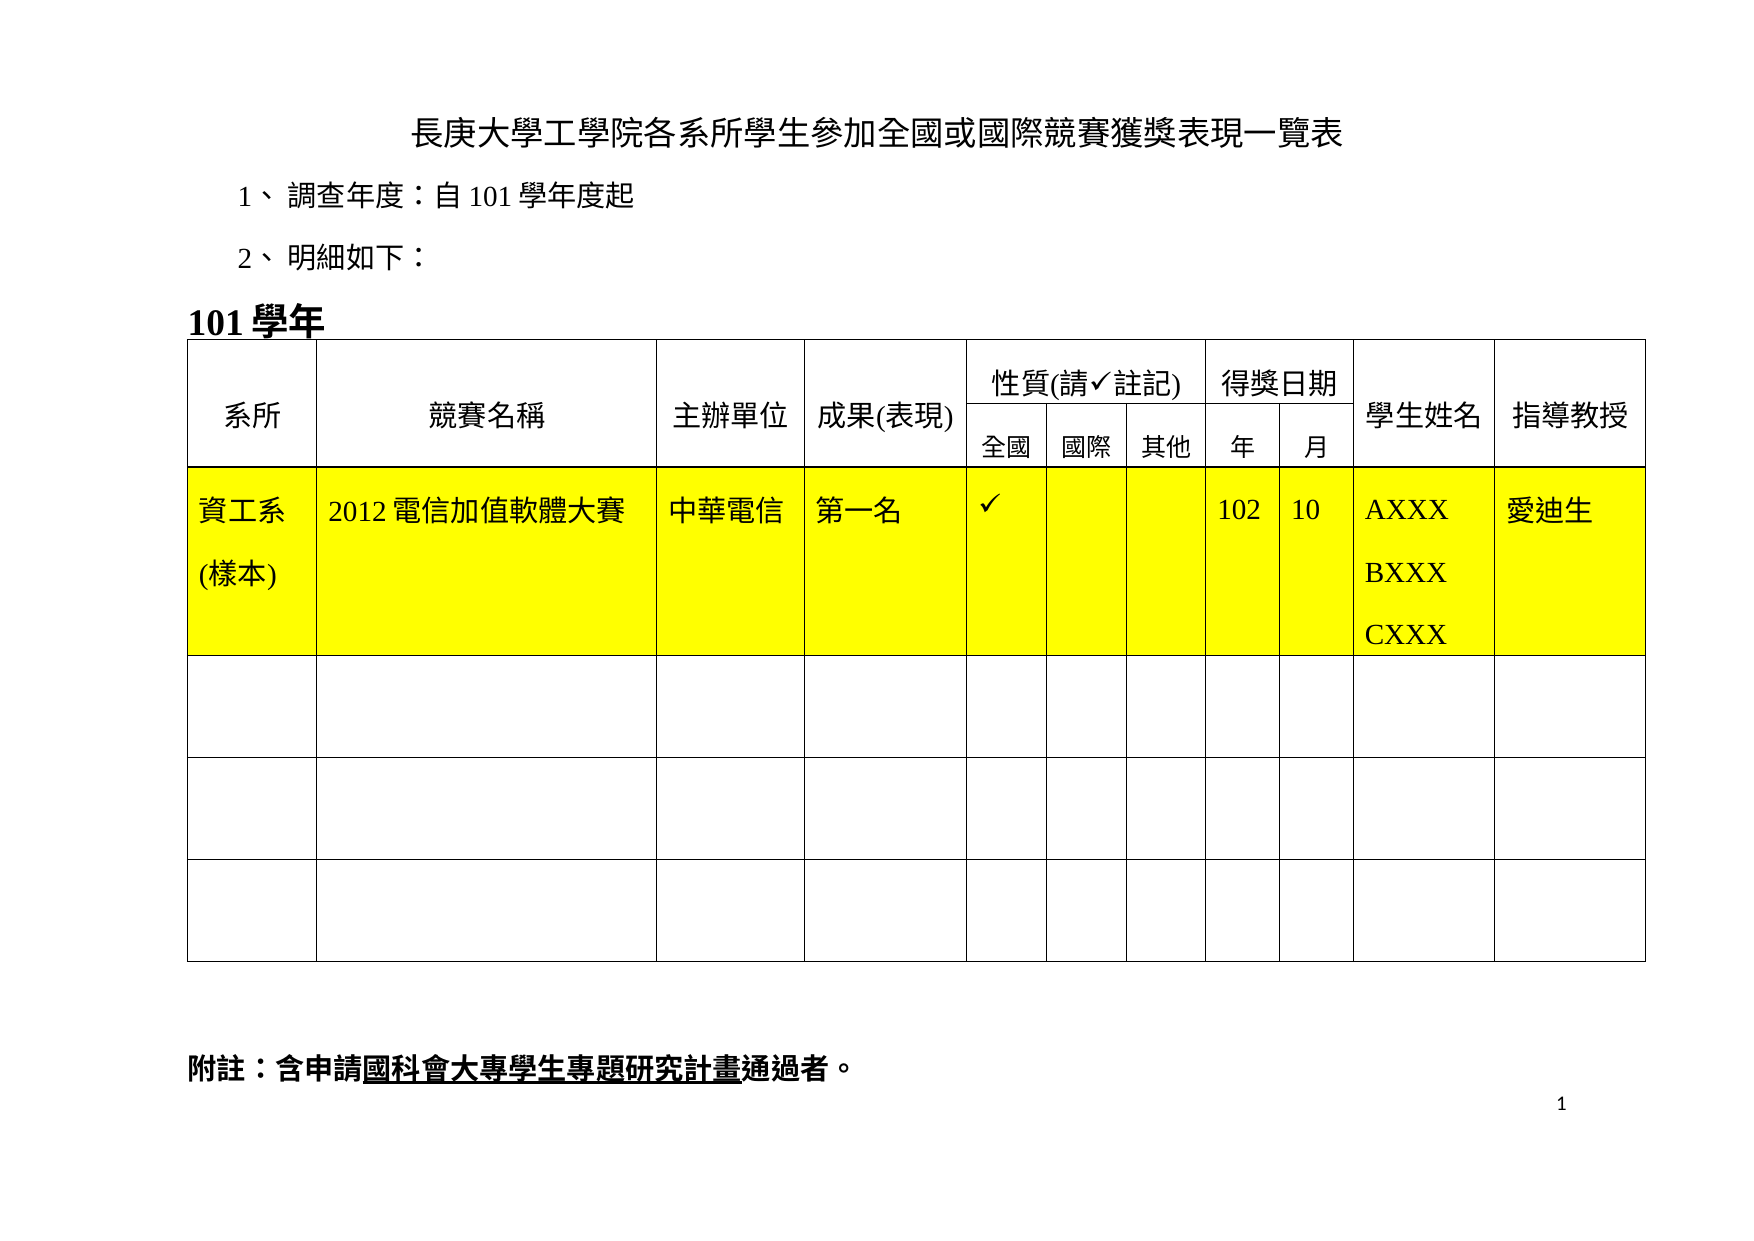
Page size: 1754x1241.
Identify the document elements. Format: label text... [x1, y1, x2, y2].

table_cell 其他 [1127, 404, 1205, 466]
table_cell [317, 758, 656, 859]
table_cell 愛迪生 [1495, 468, 1645, 655]
table_cell [1127, 468, 1205, 655]
table_cell [1206, 656, 1279, 757]
table_cell [317, 860, 656, 961]
table_cell [1280, 758, 1353, 859]
list 調查年度：自101學年度起 [237, 152, 1566, 214]
table_cell [1354, 656, 1494, 757]
text 長庚大學工學院各系所學生參加全國或國際競賽獲獎表現一覽表 [187, 89, 1566, 152]
table_cell [1495, 656, 1645, 757]
table_cell [1047, 468, 1126, 655]
table_cell [1047, 758, 1126, 859]
table_header 成果(表現) [805, 340, 966, 466]
table_header 競賽名稱 [317, 340, 656, 466]
table_header 得獎日期 [1206, 340, 1353, 403]
table_cell 國際 [1047, 404, 1126, 466]
table_cell [805, 758, 966, 859]
table_cell [967, 656, 1046, 757]
table_cell [1206, 860, 1279, 961]
table_cell [1127, 758, 1205, 859]
table_cell [805, 860, 966, 961]
table_header 主辦單位 [657, 340, 804, 466]
table_header 指導教授 [1495, 340, 1645, 466]
table_cell AXXX BXXX CXXX [1354, 468, 1494, 655]
table_cell [1127, 656, 1205, 757]
table_cell [657, 656, 804, 757]
table_header 系所 [188, 340, 316, 466]
table_cell [1206, 758, 1279, 859]
list 明細如下： [237, 214, 1566, 277]
table_cell [188, 758, 316, 859]
table_cell [1495, 758, 1645, 859]
table_header 性質(請註記) [967, 340, 1205, 403]
table_cell [657, 758, 804, 859]
table_cell [657, 860, 804, 961]
table_cell [1354, 860, 1494, 961]
table_cell 全國 [967, 404, 1046, 466]
table_cell [1127, 860, 1205, 961]
table_cell [805, 656, 966, 757]
table_cell [967, 860, 1046, 961]
table_cell  [967, 468, 1046, 655]
table_cell [1354, 758, 1494, 859]
table_cell [1280, 656, 1353, 757]
table_cell 年 [1206, 404, 1279, 466]
table_cell 中華電信 [657, 468, 804, 655]
table_cell 2012電信加值軟體大賽 [317, 468, 656, 655]
table_cell [188, 860, 316, 961]
table_cell 102 [1206, 468, 1279, 655]
table_cell 資工系 (樣本) [188, 468, 316, 655]
table_cell [317, 656, 656, 757]
table_header 學生姓名 [1354, 340, 1494, 466]
table_cell [1495, 860, 1645, 961]
table_cell [188, 656, 316, 757]
table_cell [967, 758, 1046, 859]
text 附註：含申請國科會大專學生專題研究計畫通過者。 [187, 1025, 1566, 1087]
table_cell 第一名 [805, 468, 966, 655]
table_cell [1047, 656, 1126, 757]
table_cell 10 [1280, 468, 1353, 655]
table_cell 月 [1280, 404, 1353, 466]
text 101學年 [187, 277, 1566, 339]
table_cell [1280, 860, 1353, 961]
table_cell [1047, 860, 1126, 961]
